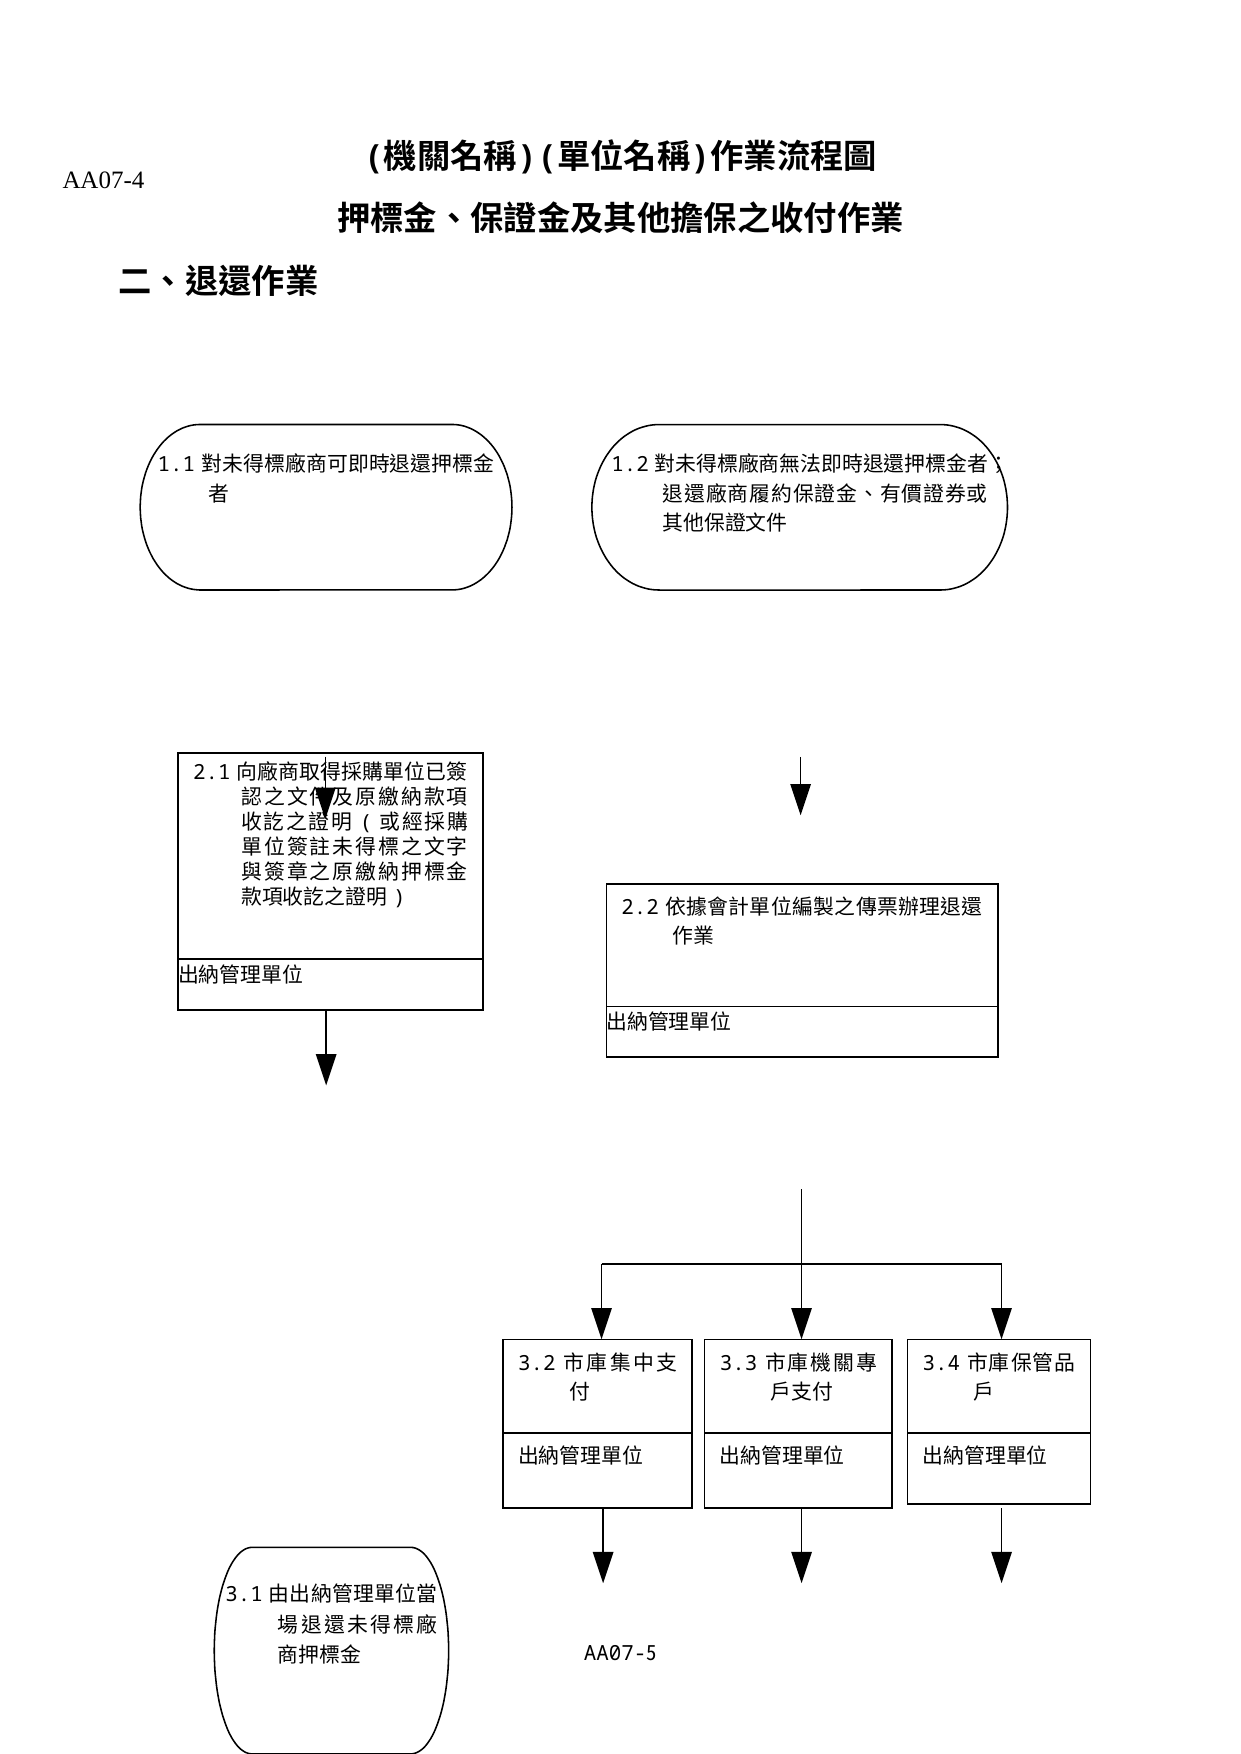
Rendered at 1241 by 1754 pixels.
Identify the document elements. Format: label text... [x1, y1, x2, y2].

text AA07-4 [15, 165, 191, 193]
text (機關名稱)(單位名稱)作業流程圖 [0, 112, 1122, 213]
text 二、退還作業 [118, 237, 1122, 300]
text 押標金、保證金及其他擔保之收付作業 [118, 175, 1122, 237]
